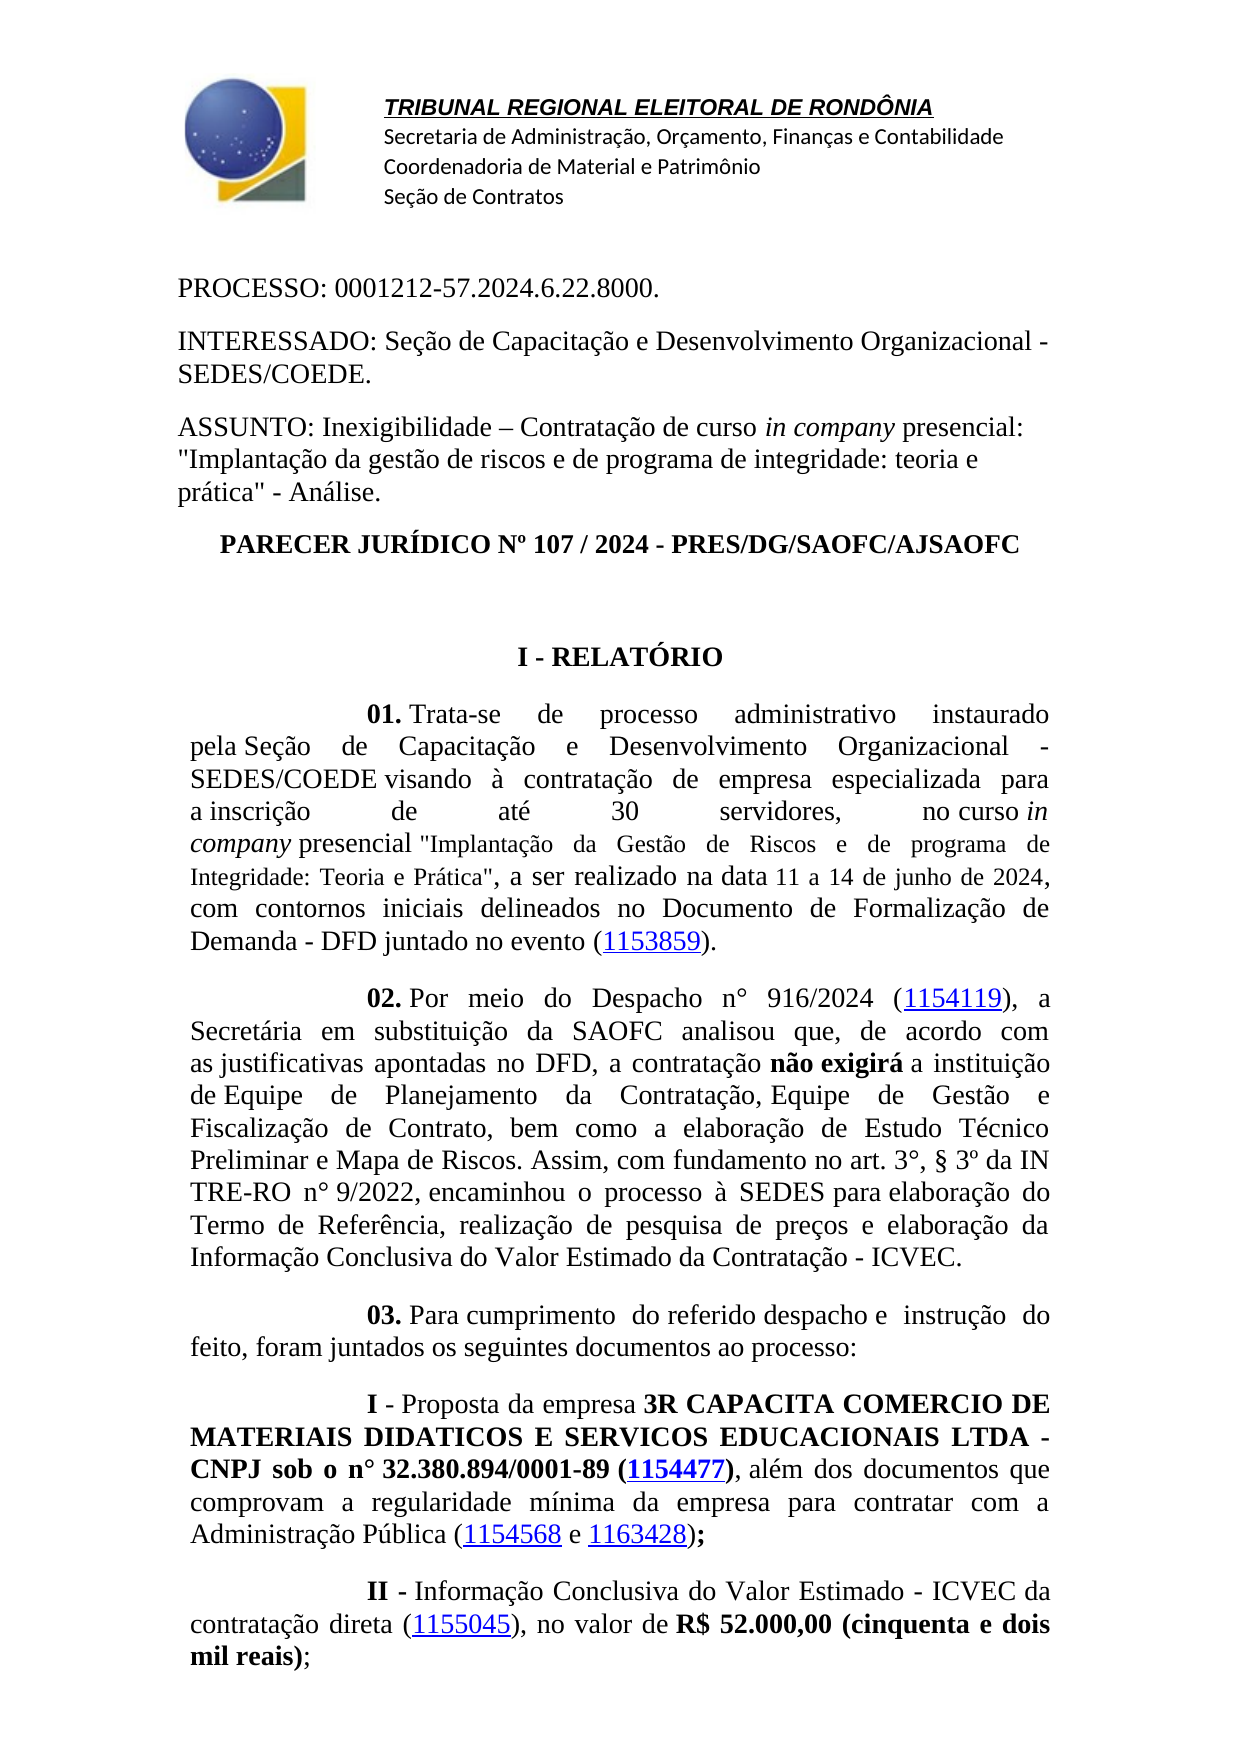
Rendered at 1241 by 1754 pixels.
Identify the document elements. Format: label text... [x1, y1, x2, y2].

text I - Proposta da empresa 3R CAPACITA COMERCIO DE MATERIAIS DIDATICOS E SERVICOS EDUCACIONAIS LTDA - CNPJ sob o n° 32.380.894/0001-89 (1154477), além dos documentos que comprovam a regularidade mínima da empresa para contratar com a Administração Pública (1154568 e 1163428); [190, 1387, 1051, 1549]
text II - Informação Conclusiva do Valor Estimado - ICVEC da contratação direta (1155045), no valor de R$ 52.000,00 (cinquenta e dois mil reais); [190, 1574, 1051, 1672]
text INTERESSADO: Seção de Capacitação e Desenvolvimento Organizacional - SEDES/COEDE. [177, 324, 1063, 389]
text PARECER JURÍDICO Nº 107 / 2024 - PRES/DG/SAOFC/AJSAOFC [177, 528, 1063, 559]
text 02. Por meio do Despacho n° 916/2024 (1154119), a Secretária em substituição da SAOFC analisou que, de acordo com as justificativas apontadas no DFD, a contratação não exigirá a instituição de Equipe de Planejamento da Contratação, Equipe de Gestão e Fiscalização de Contrato, bem como a elaboração de Estudo Técnico Preliminar e Mapa de Riscos. Assim, com fundamento no art. 3°, § 3º da IN TRE-RO n° 9/2022, encaminhou o processo à SEDES para elaboração do Termo de Referência, realização de pesquisa de preços e elaboração da Informação Conclusiva do Valor Estimado da Contratação - ICVEC. [190, 981, 1051, 1273]
text 01. Trata-se de processo administrativo instaurado pela Seção de Capacitação e Desenvolvimento Organizacional - SEDES/COEDE visando à contratação de empresa especializada para a inscrição de até 30 servidores, no curso in company presencial "Implantação da Gestão de Riscos e de programa de Integridade: Teoria e Prática", a ser realizado na data 11 a 14 de junho de 2024, com contornos iniciais delineados no Documento de Formalização de Demanda - DFD juntado no evento (1153859). [190, 697, 1051, 956]
text PROCESSO: 0001212-57.2024.6.22.8000. [177, 271, 1063, 304]
text I - RELATÓRIO [190, 639, 1051, 672]
text ASSUNTO: Inexigibilidade – Contratação de curso in company presencial: "Implantação da gestão de riscos e de programa de integridade: teoria e prática" - Análise. [177, 410, 1063, 507]
text 03. Para cumprimento do referido despacho e instrução do feito, foram juntados os seguintes documentos ao processo: [190, 1298, 1051, 1362]
